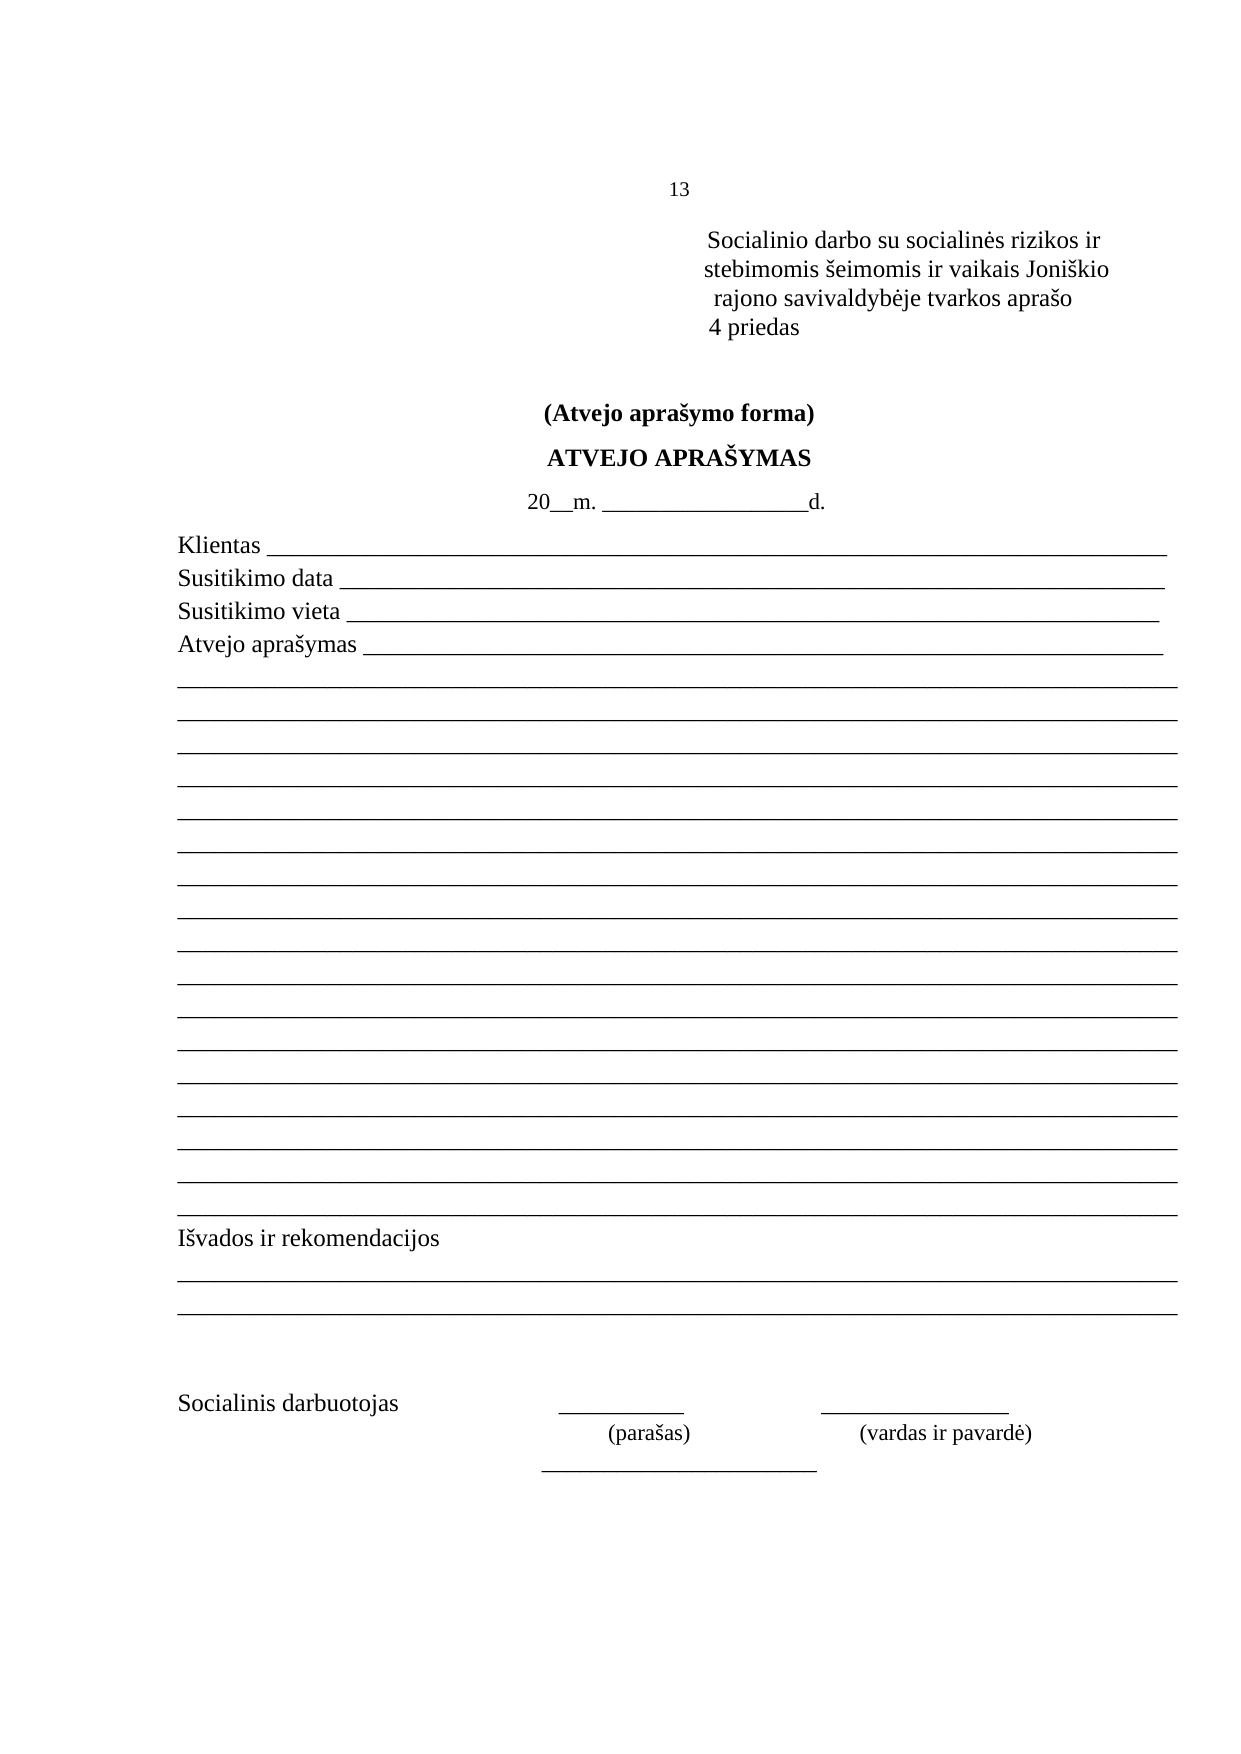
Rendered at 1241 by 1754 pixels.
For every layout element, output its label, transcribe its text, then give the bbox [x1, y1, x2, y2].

text Susitikimo data __________________________________________________________________ [177, 563, 1181, 592]
text ______________________ [177, 1446, 1181, 1475]
text Socialinis darbuotojas __________ _______________ [177, 1388, 1181, 1417]
text rajono savivaldybėje tvarkos aprašo [582, 283, 1181, 312]
text Atvejo aprašymas ________________________________________________________________ [177, 629, 1181, 658]
text Klientas ________________________________________________________________________ [177, 530, 1181, 559]
text stebimomis šeimomis ir vaikais Joniškio [582, 254, 1181, 283]
text 4 priedas [177, 312, 1181, 340]
text ________________________________________________________________________________________________________________________________________________________________________________________________________________________________________________________________________________________________________________________________________________________________________________________________________________________________________________________________________________________________________________________________________________________________________________________________________________________________________________________________________________________________________________________________________________________________________________________________________________________________________________________________________________________________________________________________________________________________________________________________________________________________________________________________________________________________________________________________________________________________________________________________________________________________________________________________________________________________________________________________________________________________________________________________________________ [177, 662, 1181, 1219]
text 20__m. __________________d. [177, 488, 1181, 514]
text ATVEJO APRAŠYMAS [177, 443, 1181, 472]
text Socialinio darbo su socialinės rizikos ir [447, 225, 1181, 254]
text (parašas) (vardas ir pavardė) [177, 1417, 1181, 1446]
text Susitikimo vieta _________________________________________________________________ [177, 596, 1181, 625]
text (Atvejo aprašymo forma) [177, 398, 1181, 427]
text Išvados ir rekomendacijos ________________________________________________________________________________________________________________________________________________________________ [177, 1223, 1181, 1318]
